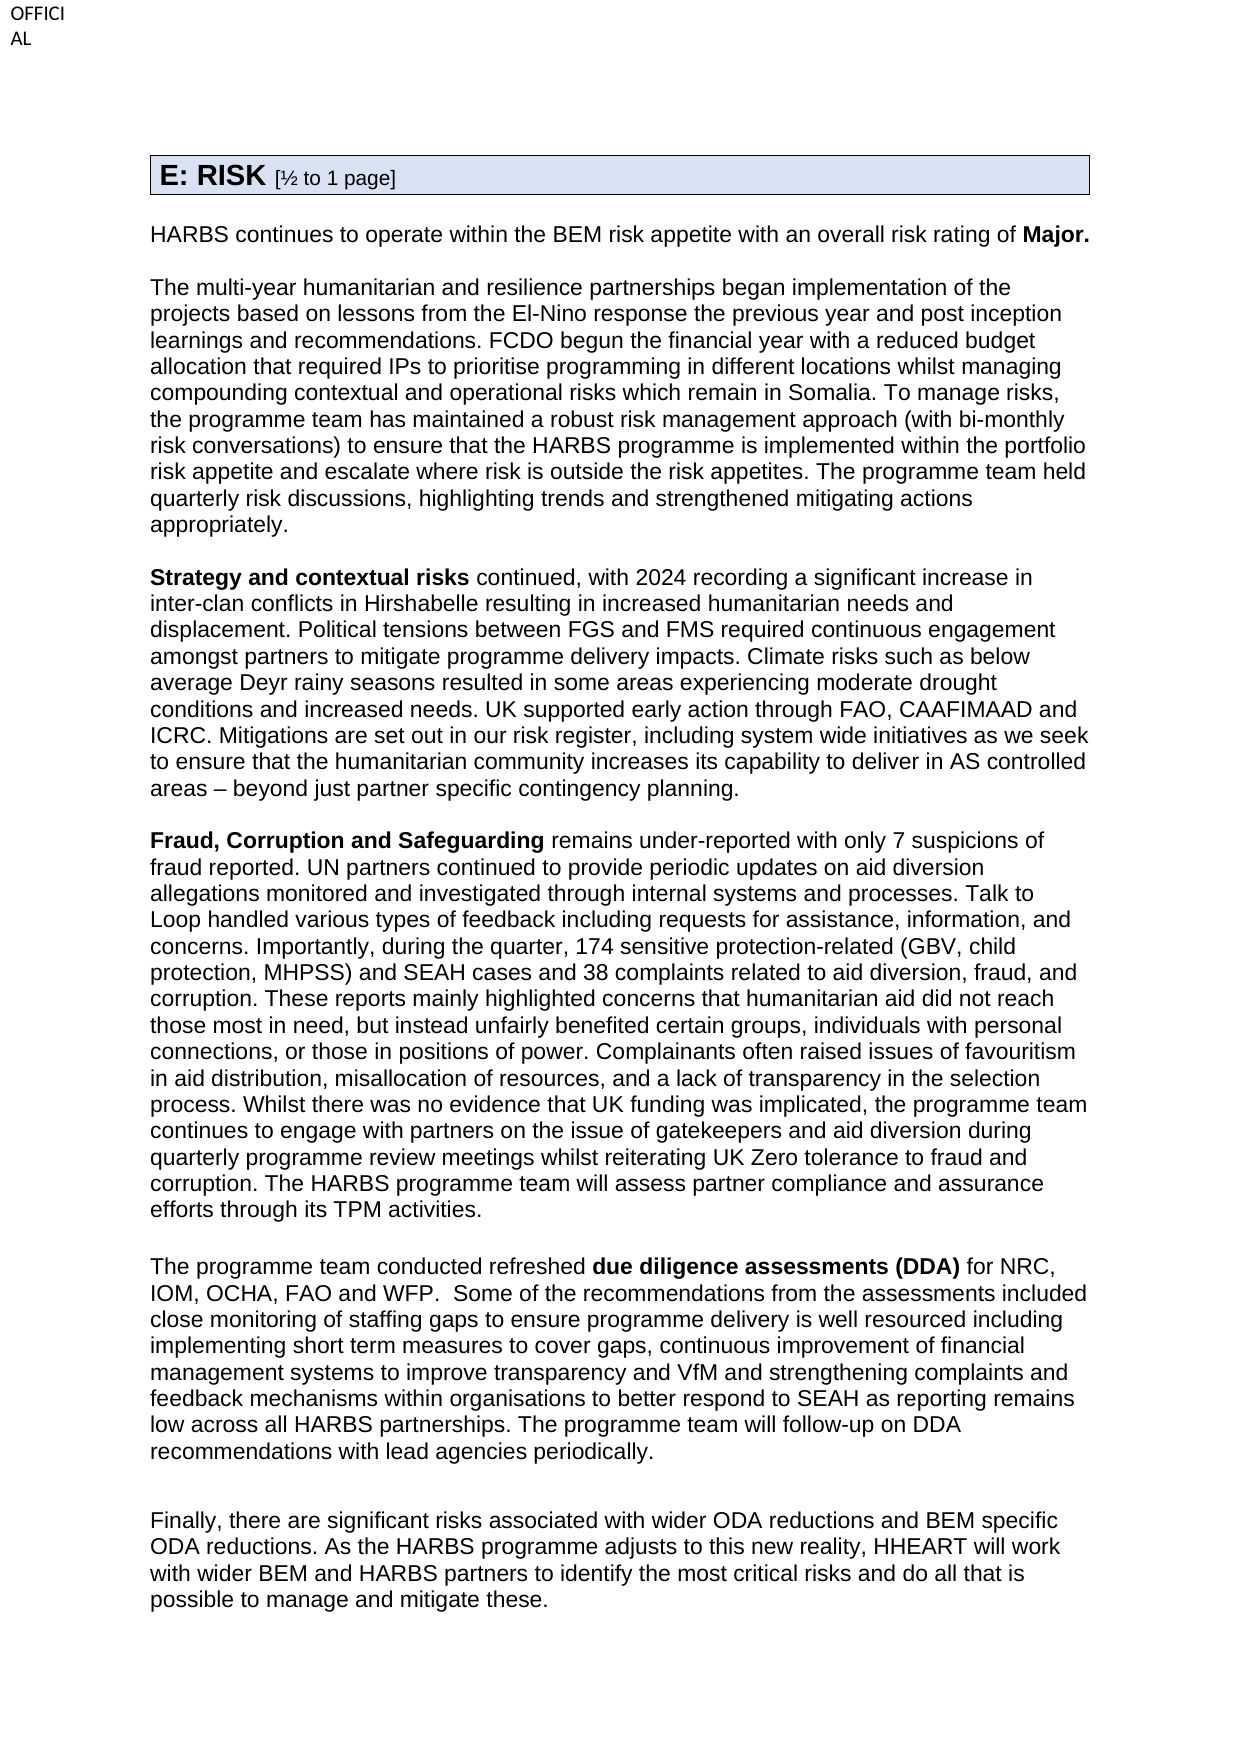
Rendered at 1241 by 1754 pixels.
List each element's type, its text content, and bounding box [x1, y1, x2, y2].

text The programme team conducted refreshed due diligence assessments (DDA) for NRC, IOM, OCHA, FAO and WFP. Some of the recommendations from the assessments included close monitoring of staffing gaps to ensure programme delivery is well resourced including implementing short term measures to cover gaps, continuous improvement of financial management systems to improve transparency and VfM and strengthening complaints and feedback mechanisms within organisations to better respond to SEAH as reporting remains low across all HARBS partnerships. The programme team will follow-up on DDA recommendations with lead agencies periodically. [150, 1253, 1090, 1464]
text The multi-year humanitarian and resilience partnerships began implementation of the projects based on lessons from the El-Nino response the previous year and post inception learnings and recommendations. FCDO begun the financial year with a reduced budget allocation that required IPs to prioritise programming in different locations whilst managing compounding contextual and operational risks which remain in Somalia. To manage risks, the programme team has maintained a robust risk management approach (with bi-monthly risk conversations) to ensure that the HARBS programme is implemented within the portfolio risk appetite and escalate where risk is outside the risk appetites. The programme team held quarterly risk discussions, highlighting trends and strengthened mitigating actions appropriately. [150, 274, 1090, 537]
text Fraud, Corruption and Safeguarding remains under-reported with only 7 suspicions of fraud reported. UN partners continued to provide periodic updates on aid diversion allegations monitored and investigated through internal systems and processes. Talk to Loop handled various types of feedback including requests for assistance, information, and concerns. Importantly, during the quarter, 174 sensitive protection-related (GBV, child protection, MHPSS) and SEAH cases and 38 complaints related to aid diversion, fraud, and corruption. These reports mainly highlighted concerns that humanitarian aid did not reach those most in need, but instead unfairly benefited certain groups, individuals with personal connections, or those in positions of power. Complainants often raised issues of favouritism in aid distribution, misallocation of resources, and a lack of transparency in the selection process. Whilst there was no evidence that UK funding was implicated, the programme team continues to engage with partners on the issue of gatekeepers and aid diversion during quarterly programme review meetings whilst reiterating UK Zero tolerance to fraud and corruption. The HARBS programme team will assess partner compliance and assurance efforts through its TPM activities. [150, 827, 1090, 1223]
text E: RISK [½ to 1 page] [151, 156, 1089, 194]
text HARBS continues to operate within the BEM risk appetite with an overall risk rating of Major. [150, 221, 1090, 247]
text Finally, there are significant risks associated with wider ODA reductions and BEM specific ODA reductions. As the HARBS programme adjusts to this new reality, HHEART will work with wider BEM and HARBS partners to identify the most critical risks and do all that is possible to manage and mitigate these. [150, 1507, 1090, 1612]
text Strategy and contextual risks continued, with 2024 recording a significant increase in inter-clan conflicts in Hirshabelle resulting in increased humanitarian needs and displacement. Political tensions between FGS and FMS required continuous engagement amongst partners to mitigate programme delivery impacts. Climate risks such as below average Deyr rainy seasons resulted in some areas experiencing moderate drought conditions and increased needs. UK supported early action through FAO, CAAFIMAAD and ICRC. Mitigations are set out in our risk register, including system wide initiatives as we seek to ensure that the humanitarian community increases its capability to deliver in AS controlled areas – beyond just partner specific contingency planning. [150, 564, 1090, 801]
